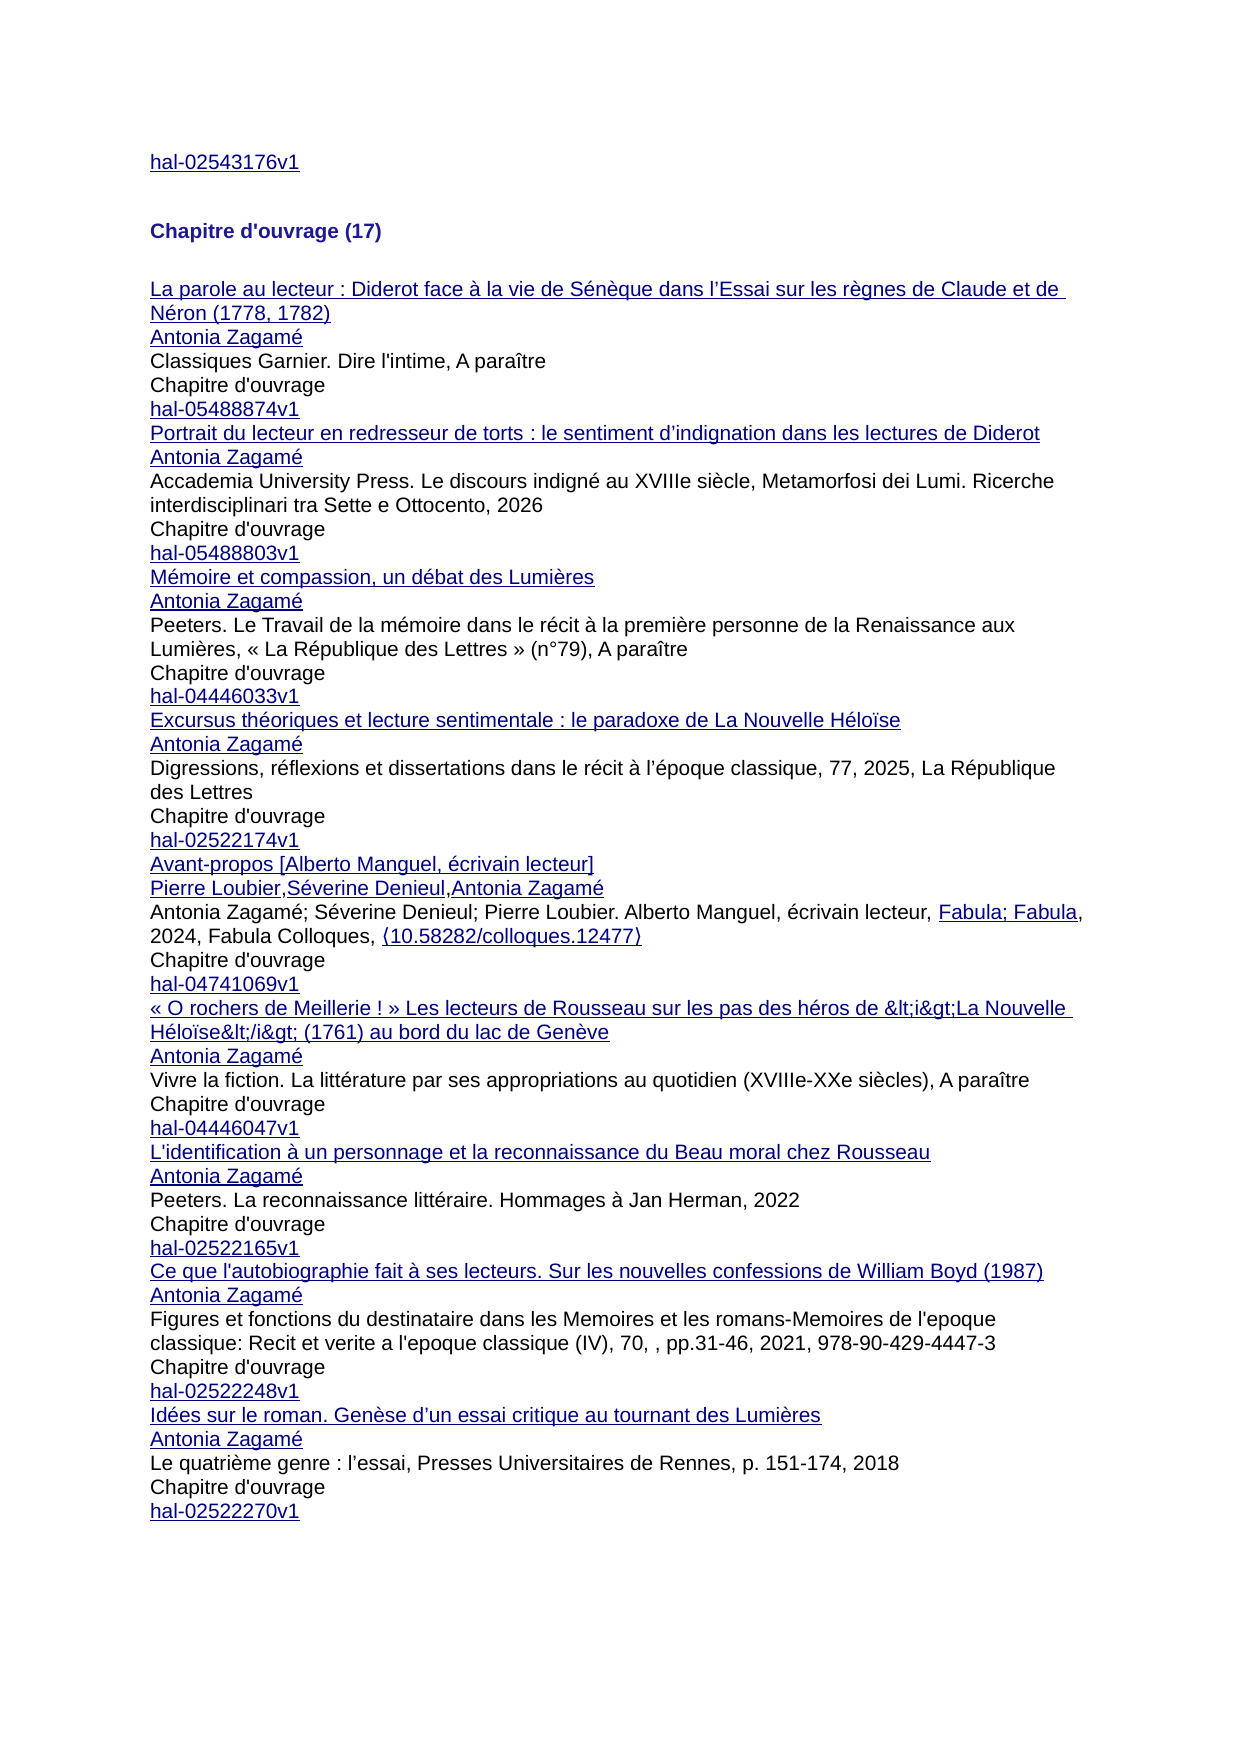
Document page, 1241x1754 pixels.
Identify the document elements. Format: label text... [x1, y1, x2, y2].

table_cell Portrait du lecteur en redresseur de torts : le sentiment d’indignation dans les lectures de Diderot Antonia Zagamé Accademia University Press. Le discours indigné au XVIIIe siècle, Metamorfosi dei Lumi. Ricerche interdisciplinari tra Sette e Ottocento, 2026 Chapitre d'ouvrage hal-05488803v1 [150, 421, 1090, 564]
table_cell hal-02543176v1 [150, 150, 1090, 174]
table_cell « O rochers de Meillerie ! » Les lecteurs de Rousseau sur les pas des héros de &lt;i&gt;La Nouvelle Héloïse&lt;/i&gt; (1761) au bord du lac de Genève Antonia Zagamé Vivre la fiction. La littérature par ses appropriations au quotidien (XVIIIe-XXe siècles), A paraître Chapitre d'ouvrage hal-04446047v1 [150, 996, 1090, 1139]
table_cell Avant-propos [Alberto Manguel, écrivain lecteur] Pierre Loubier,Séverine Denieul,Antonia Zagamé Antonia Zagamé; Séverine Denieul; Pierre Loubier. Alberto Manguel, écrivain lecteur, Fabula; Fabula, 2024, Fabula Colloques, ⟨10.58282/colloques.12477⟩ Chapitre d'ouvrage hal-04741069v1 [150, 852, 1090, 996]
table_cell Mémoire et compassion, un débat des Lumières Antonia Zagamé Peeters. Le Travail de la mémoire dans le récit à la première personne de la Renaissance aux Lumières, « La République des Lettres » (n°79), A paraître Chapitre d'ouvrage hal-04446033v1 [150, 565, 1090, 708]
table_cell Excursus théoriques et lecture sentimentale : le paradoxe de La Nouvelle Héloïse Antonia Zagamé Digressions, réflexions et dissertations dans le récit à l’époque classique, 77, 2025, La République des Lettres Chapitre d'ouvrage hal-02522174v1 [150, 708, 1090, 852]
table_header La parole au lecteur : Diderot face à la vie de Sénèque dans l’Essai sur les règnes de Claude et de Néron (1778, 1782) Antonia Zagamé Classiques Garnier. Dire l'intime, A paraître Chapitre d'ouvrage hal-05488874v1 [150, 277, 1090, 421]
table_cell Ce que l'autobiographie fait à ses lecteurs. Sur les nouvelles confessions de William Boyd (1987) Antonia Zagamé Figures et fonctions du destinataire dans les Memoires et les romans-Memoires de l'epoque classique: Recit et verite a l'epoque classique (IV), 70, , pp.31-46, 2021, 978-90-429-4447-3 Chapitre d'ouvrage hal-02522248v1 [150, 1259, 1090, 1403]
table_cell Idées sur le roman. Genèse d’un essai critique au tournant des Lumières Antonia Zagamé Le quatrième genre : l’essai, Presses Universitaires de Rennes, p. 151-174, 2018 Chapitre d'ouvrage hal-02522270v1 [150, 1403, 1090, 1523]
subtitle Chapitre d'ouvrage (17) [150, 219, 1090, 243]
table_cell L'identification à un personnage et la reconnaissance du Beau moral chez Rousseau Antonia Zagamé Peeters. La reconnaissance littéraire. Hommages à Jan Herman, 2022 Chapitre d'ouvrage hal-02522165v1 [150, 1140, 1090, 1259]
